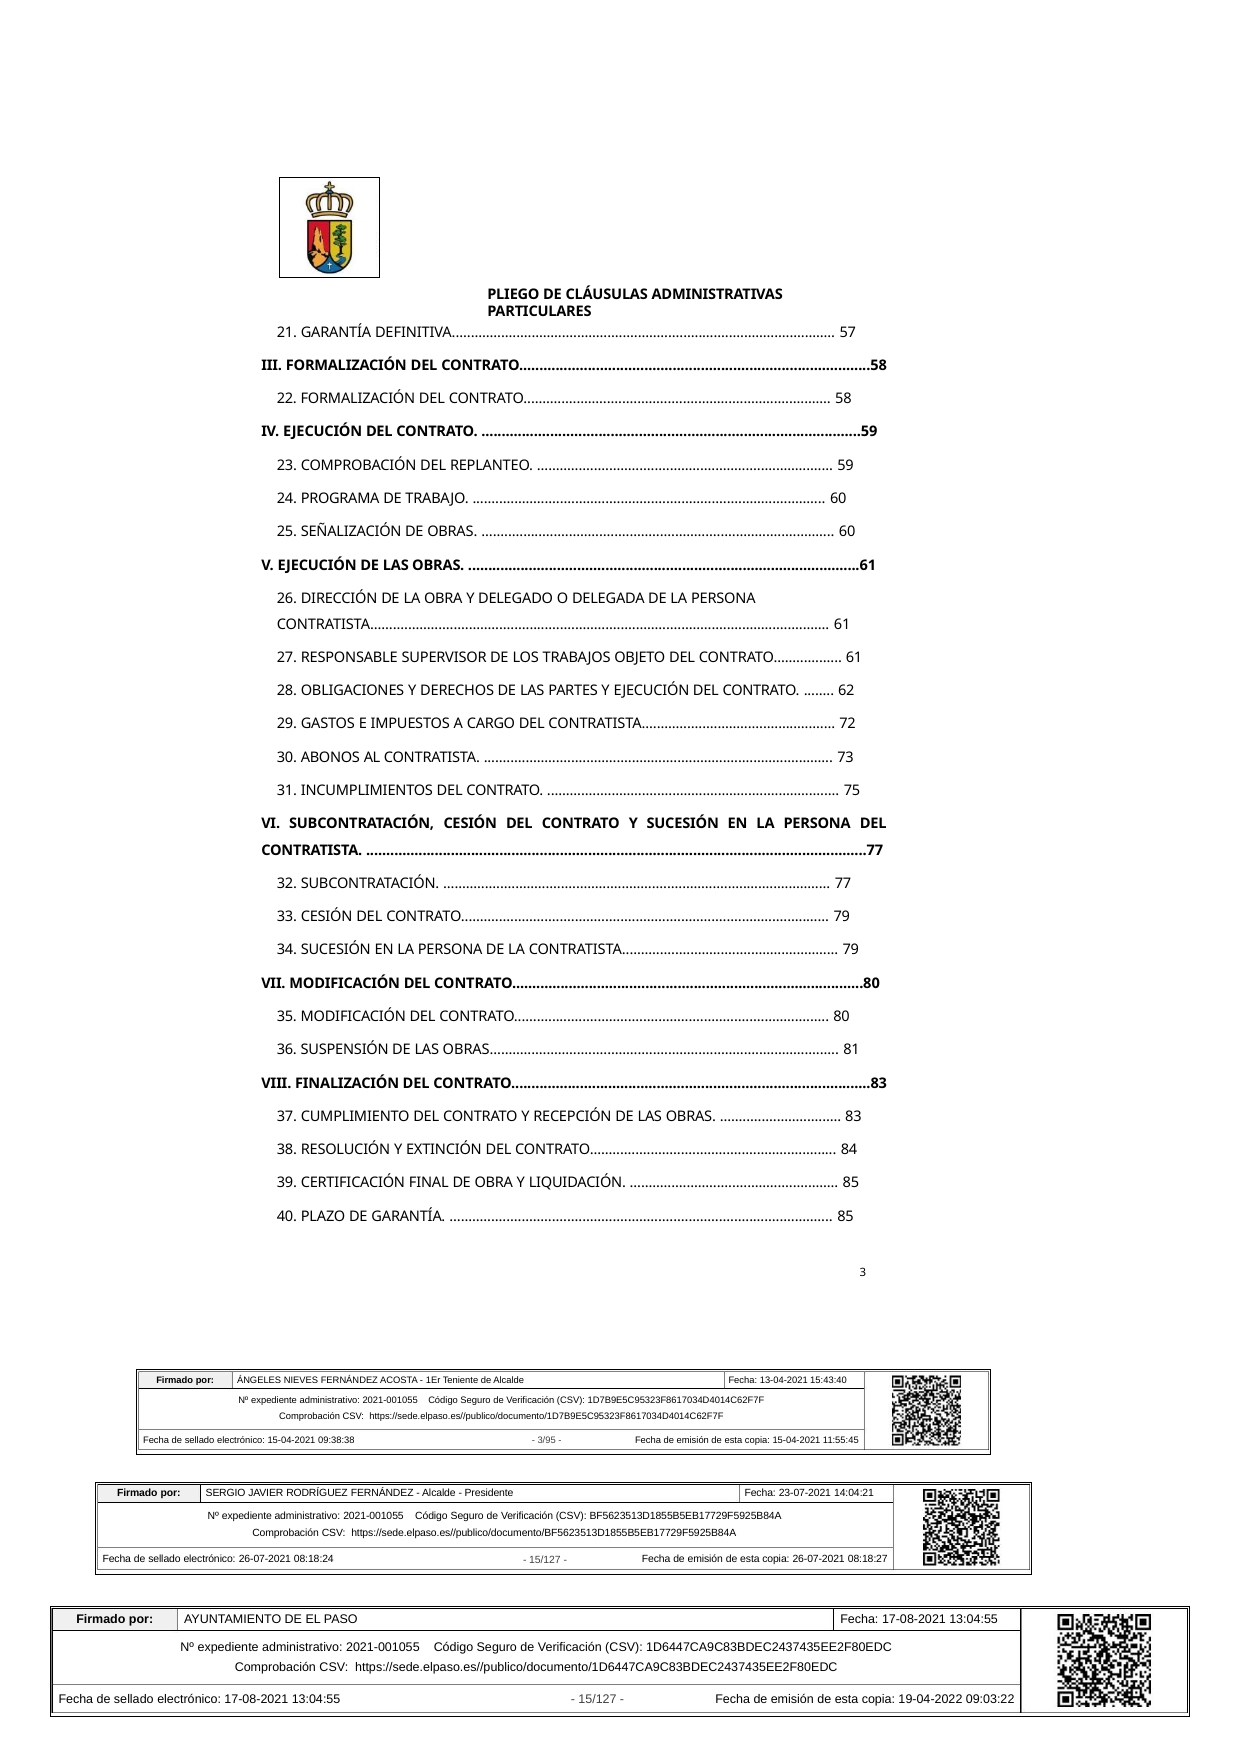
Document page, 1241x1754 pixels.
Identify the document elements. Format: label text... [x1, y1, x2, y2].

text SERGIO JAVIER RODRÍGUEZ FERNÁNDEZ - Alcalde - Presidente [205, 1488, 540, 1499]
text 2. FORMALIZACIÓN DEL CONTRATO................................................................................. 58 [306, 390, 890, 407]
text Fecha de emisión de esta copia: 15-04-2021 11:55:45 [635, 1435, 884, 1445]
text Fecha: 23-07-2021 14:04:21 [744, 1488, 893, 1499]
text 28. OBLIGACIONES Y DERECHOS DE LAS PARTES Y EJECUCIÓN DEL CONTRATO. ........ 62 [277, 682, 890, 699]
picture [96, 1483, 1031, 1574]
text 21. GARANTÍA DEFINITIVA..................................................................................................... 57 [277, 324, 890, 341]
text 37. CUMPLIMIENTO DEL CONTRATO Y RECEPCIÓN DE LAS OBRAS. ................................ 83 [277, 1108, 890, 1124]
text - 15/127 - [523, 1554, 582, 1565]
text Nº expediente administrativo: 2021-001055 Código Seguro de Verificación (CSV): 1D7B9E5C95323F8617034D4014C62F7F [238, 1396, 788, 1406]
text 25. SEÑALIZACIÓN DE OBRAS. ............................................................................................. 60 [277, 523, 890, 540]
text 3 [277, 1008, 284, 1025]
text Comprobación CSV: https://sede.elpaso.es//publico/documento/1D6447CA9C83BDEC2437435EE2F80EDC [234, 1661, 918, 1674]
picture [51, 1607, 1189, 1716]
text VII. MODIFICACIÓN DEL CONTRATO.......................................................................................80 [261, 974, 890, 992]
text Firmado por: [156, 1375, 228, 1385]
text 31. INCUMPLIMIENTOS DEL CONTRATO. ............................................................................. 75 [277, 782, 890, 799]
text 6. SUSPENSIÓN DE LAS OBRAS............................................................................................ 81 [306, 1041, 890, 1058]
text Fecha de sellado electrónico: 26-07-2021 08:18:24 [102, 1553, 359, 1565]
text 27. RESPONSABLE SUPERVISOR DE LOS TRABAJOS OBJETO DEL CONTRATO.................. 61 [277, 649, 890, 666]
text Comprobación CSV: https://sede.elpaso.es//publico/documento/1D7B9E5C95323F8617034D4014C62F7F [279, 1411, 788, 1421]
text Nº expediente administrativo: 2021-001055 Código Seguro de Verificación (CSV): BF5623513D1855B5EB17729F5925B84A [207, 1510, 807, 1522]
text 30. ABONOS AL CONTRATISTA. ............................................................................................ 73 [277, 749, 890, 766]
text III. FORMALIZACIÓN DEL CONTRATO.......................................................................................58 [261, 356, 890, 374]
text Fecha: 17-08-2021 13:04:55 [840, 1612, 1021, 1626]
text 24. PROGRAMA DE TRABAJO. ............................................................................................. 60 [277, 490, 890, 507]
text 40. PLAZO DE GARANTÍA. ..................................................................................................... 85 [277, 1207, 890, 1224]
text AYUNTAMIENTO DE EL PASO [184, 1612, 386, 1626]
text 3 [859, 1266, 883, 1279]
text CONTRATISTA......................................................................................................................... 61 [277, 616, 890, 633]
text 39. CERTIFICACIÓN FINAL DE OBRA Y LIQUIDACIÓN. ....................................................... 85 [277, 1174, 890, 1191]
text VIII. FINALIZACIÓN DEL CONTRATO.........................................................................................83 [261, 1074, 890, 1091]
text - 15/127 - [571, 1693, 643, 1707]
text ÁNGELES NIEVES FERNÁNDEZ ACOSTA - 1Er Teniente de Alcalde [237, 1375, 552, 1385]
text Firmado por: [117, 1488, 196, 1499]
text 5. MODIFICACIÓN DEL CONTRATO................................................................................... 80 [284, 1008, 890, 1025]
text 33. CESIÓN DEL CONTRATO................................................................................................. 79 [277, 908, 890, 925]
text 29. GASTOS E IMPUESTOS A CARGO DEL CONTRATISTA................................................... 72 [277, 716, 890, 732]
text 38. RESOLUCIÓN Y EXTINCIÓN DEL CONTRATO................................................................. 84 [277, 1141, 890, 1158]
text 2 [277, 390, 306, 407]
text Firmado por: [76, 1612, 172, 1626]
text Fecha de emisión de esta copia: 26-07-2021 08:18:27 [642, 1553, 912, 1565]
text 32. SUBCONTRATACIÓN. ...................................................................................................... 77 [277, 875, 890, 892]
picture [280, 178, 379, 277]
text 3 [277, 1041, 306, 1058]
text 34. SUCESIÓN EN LA PERSONA DE LA CONTRATISTA......................................................... 79 [277, 941, 890, 958]
text PLIEGO DE CLÁUSULAS ADMINISTRATIVAS PARTICULARES [487, 286, 890, 320]
text VI. SUBCONTRATACIÓN, CESIÓN DEL CONTRATO Y SUCESIÓN EN LA PERSONA DEL [261, 815, 890, 832]
text 23. COMPROBACIÓN DEL REPLANTEO. .............................................................................. 59 [277, 457, 890, 473]
text - 3/95 - [532, 1435, 575, 1446]
text Comprobación CSV: https://sede.elpaso.es//publico/documento/BF5623513D1855B5EB17729F5925B84A [252, 1527, 807, 1539]
text V. EJECUCIÓN DE LAS OBRAS. .................................................................................................61 [261, 556, 890, 573]
text IV. EJECUCIÓN DEL CONTRATO. ..............................................................................................59 [261, 423, 890, 440]
text Fecha de emisión de esta copia: 19-04-2022 09:03:22 [715, 1692, 1039, 1706]
text Nº expediente administrativo: 2021-001055 Código Seguro de Verificación (CSV): 1D6447CA9C83BDEC2437435EE2F80EDC [180, 1640, 918, 1654]
text 26. DIRECCIÓN DE LA OBRA Y DELEGADO O DELEGADA DE LA PERSONA [277, 590, 794, 607]
text Fecha de sellado electrónico: 15-04-2021 09:38:38 [143, 1435, 379, 1445]
text Fecha: 13-04-2021 15:43:40 [728, 1375, 864, 1385]
picture [137, 1370, 990, 1454]
text CONTRATISTA. ............................................................................................................................77 [261, 841, 890, 858]
text Fecha de sellado electrónico: 17-08-2021 13:04:55 [58, 1692, 365, 1706]
